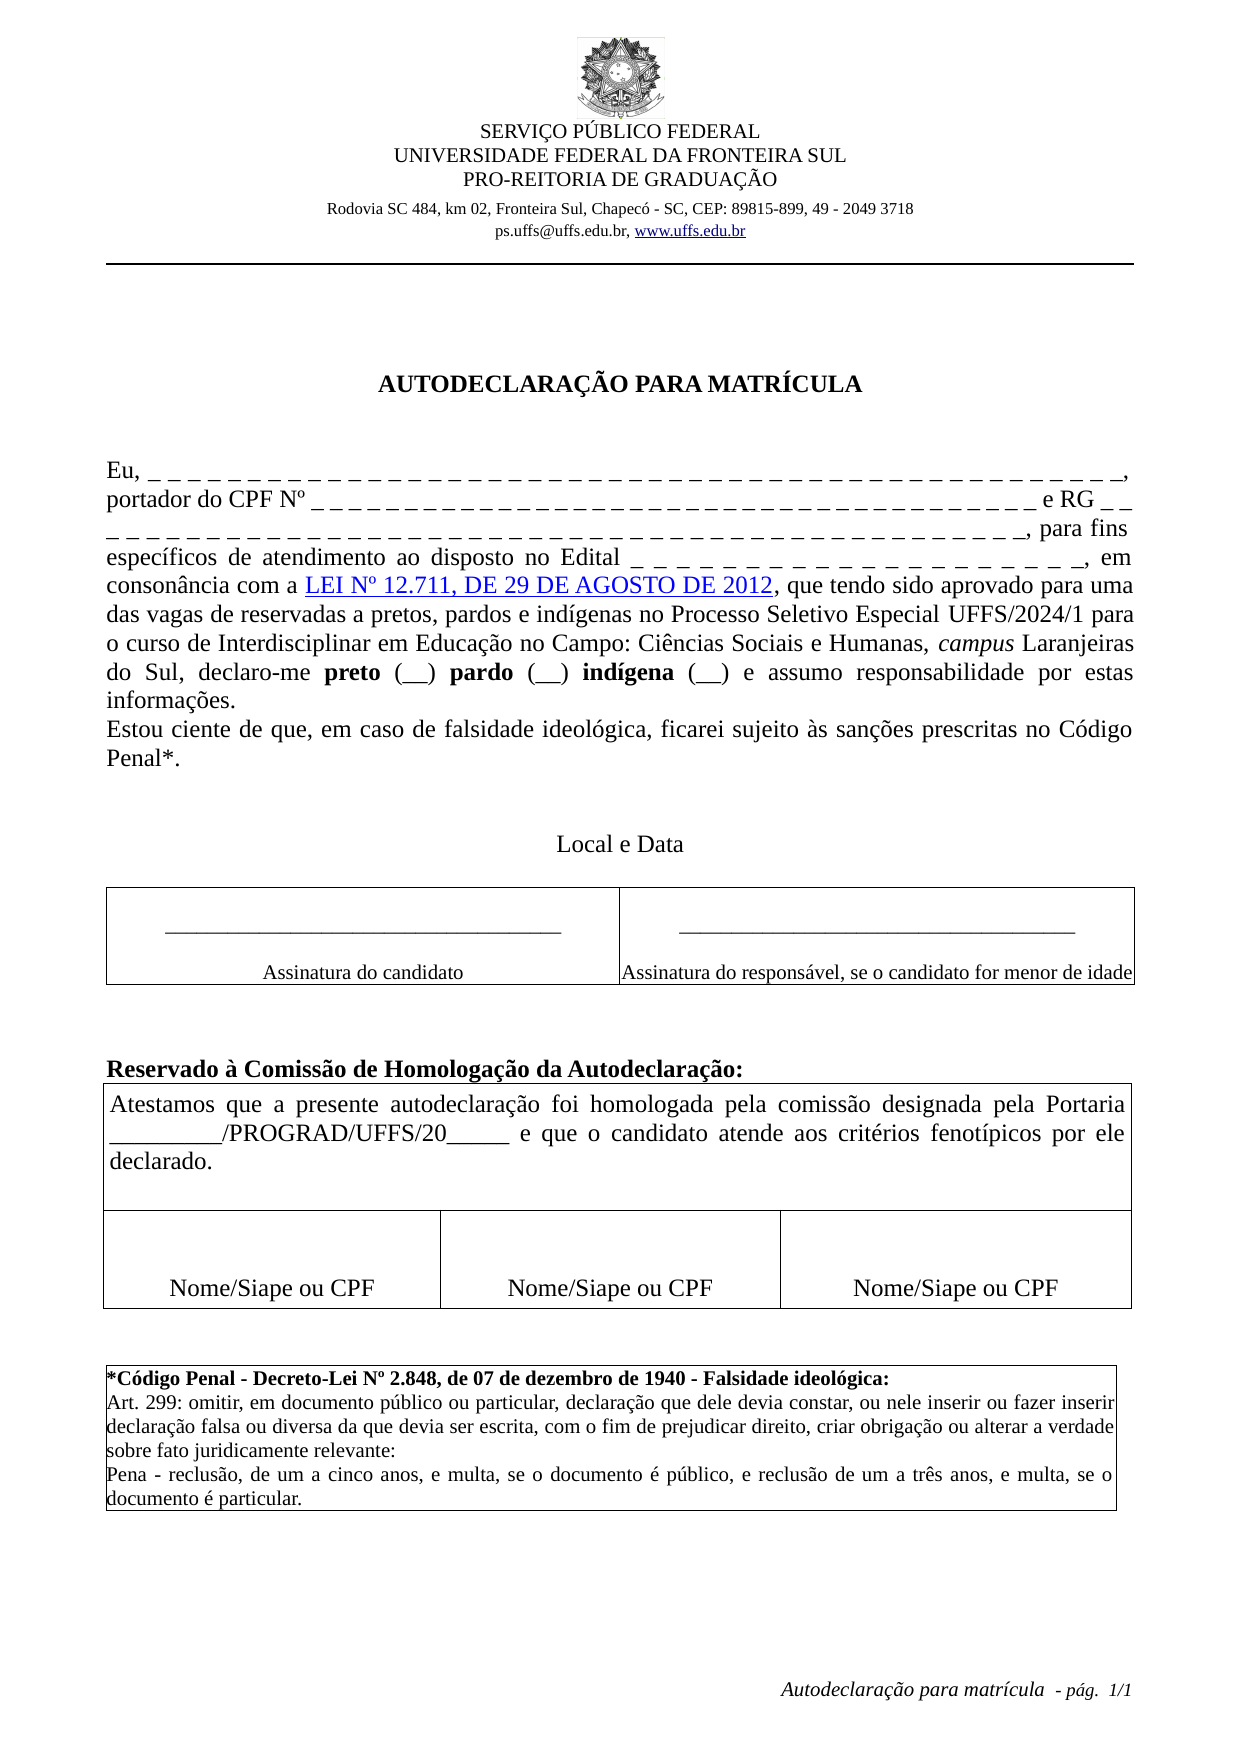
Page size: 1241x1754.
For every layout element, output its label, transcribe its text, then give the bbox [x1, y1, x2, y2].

text SERVIÇO PÚBLICO FEDERAL [106, 119, 1134, 143]
text Rodovia SC 484, km 02, Fronteira Sul, Chapecó - SC, CEP: 89815-899, 49 - 2049 3718 [106, 191, 1134, 221]
text UNIVERSIDADE FEDERAL DA FRONTEIRA SUL [106, 143, 1134, 167]
text Eu, _ _ _ _ _ _ _ _ _ _ _ _ _ _ _ _ _ _ _ _ _ _ _ _ _ _ _ _ _ _ _ _ _ _ _ _ _ _ _ _ _ _ _ _ _ _ _ _ _, portador do CPF Nº _ _ _ _ _ _ _ _ _ _ _ _ _ _ _ _ _ _ _ _ _ _ _ _ _ _ _ _ _ _ _ _ _ _ _ _ _ _ _ e RG _ _ _ _ _ _ _ _ _ _ _ _ _ _ _ _ _ _ _ _ _ _ _ _ _ _ _ _ _ _ _ _ _ _ _ _ _ _ _ _ _ _ _ _ _ _ _ _, para fins específicos de atendimento ao disposto no Edital _ _ _ _ _ _ _ _ _ _ _ _ _ _ _ _ _ _ _ _, em consonância com a LEI Nº 12.711, DE 29 DE AGOSTO DE 2012, que tendo sido aprovado para uma das vagas de reservadas a pretos, pardos e indígenas no Processo Seletivo Especial UFFS/2024/1 para o curso de Interdisciplinar em Educação no Campo: Ciências Sociais e Humanas, campus Laranjeiras do Sul, declaro-me preto (__) pardo (__) indígena (__) e assumo responsabilidade por estas informações. [106, 456, 1134, 714]
text Estou ciente de que, em caso de falsidade ideológica, ficarei sujeito às sanções prescritas no Código Penal*. [106, 714, 1134, 772]
table_header ______________________________________ Assinatura do candidato [107, 888, 619, 984]
table_header ______________________________________ Assinatura do responsável, se o candidato for menor de idade [620, 888, 1134, 984]
table_header Atestamos que a presente autodeclaração foi homologada pela comissão designada pela Portaria _________/PROGRAD/UFFS/20_____ e que o candidato atende aos critérios fenotípicos por ele declarado. [104, 1084, 1131, 1209]
table_cell Nome/Siape ou CPF [781, 1211, 1131, 1307]
table_header *Código Penal - Decreto-Lei Nº 2.848, de 07 de dezembro de 1940 - Falsidade ideológica: Art. 299: omitir, em documento público ou particular, declaração que dele devia constar, ou nele inserir ou fazer inserir declaração falsa ou diversa da que devia ser escrita, com o fim de prejudicar direito, criar obrigação ou alterar a verdade sobre fato juridicamente relevante: Pena - reclusão, de um a cinco anos, e multa, se o documento é público, e reclusão de um a três anos, e multa, se o documento é particular. [107, 1366, 1116, 1510]
picture [577, 37, 665, 119]
text ps.uffs@uffs.edu.br, www.uffs.edu.br [106, 221, 1134, 240]
table_cell Nome/Siape ou CPF [441, 1211, 780, 1307]
table_cell Nome/Siape ou CPF [104, 1211, 440, 1307]
text Local e Data [106, 829, 1134, 858]
text AUTODECLARAÇÃO PARA MATRÍCULA [106, 369, 1134, 398]
text Reservado à Comissão de Homologação da Autodeclaração: [106, 1054, 1134, 1083]
text PRO-REITORIA DE GRADUAÇÃO [106, 167, 1134, 191]
